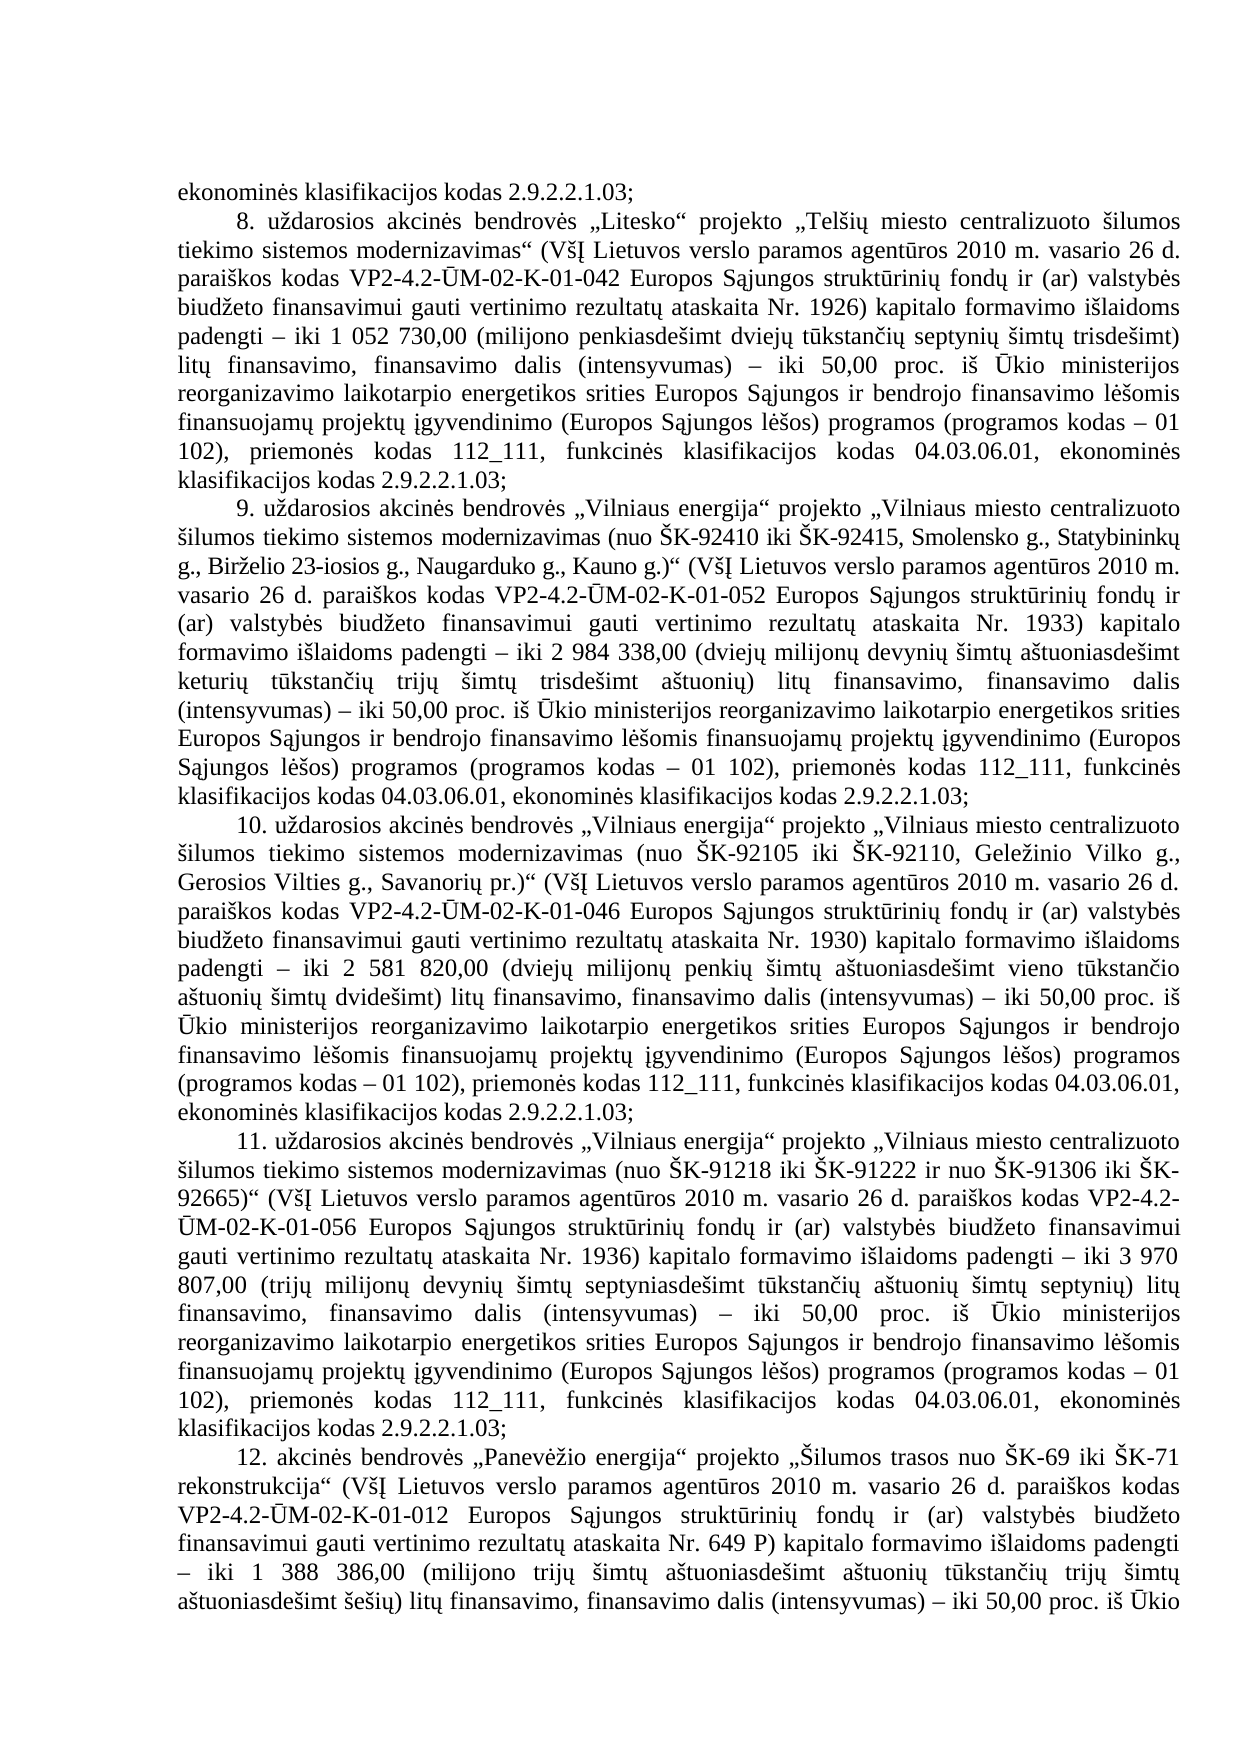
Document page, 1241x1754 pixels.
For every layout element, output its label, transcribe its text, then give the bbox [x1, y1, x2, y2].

text 12. akcinės bendrovės „Panevėžio energija“ projekto „Šilumos trasos nuo ŠK-69 iki ŠK-71 rekonstrukcija“ (VšĮ Lietuvos verslo paramos agentūros 2010 m. vasario 26 d. paraiškos kodas VP2-4.2-ŪM-02-K-01-012 Europos Sąjungos struktūrinių fondų ir (ar) valstybės biudžeto finansavimui gauti vertinimo rezultatų ataskaita Nr. 649 P) kapitalo formavimo išlaidoms padengti – iki 1 388 386,00 (milijono trijų šimtų aštuoniasdešimt aštuonių tūkstančių trijų šimtų aštuoniasdešimt šešių) litų finansavimo, finansavimo dalis (intensyvumas) – iki 50,00 proc. iš Ūkio [177, 1442, 1181, 1615]
text 9. uždarosios akcinės bendrovės „Vilniaus energija“ projekto „Vilniaus miesto centralizuoto šilumos tiekimo sistemos modernizavimas (nuo ŠK-92410 iki ŠK-92415, Smolensko g., Statybininkų g., Birželio 23-iosios g., Naugarduko g., Kauno g.)“ (VšĮ Lietuvos verslo paramos agentūros 2010 m. vasario 26 d. paraiškos kodas VP2-4.2-ŪM-02-K-01-052 Europos Sąjungos struktūrinių fondų ir (ar) valstybės biudžeto finansavimui gauti vertinimo rezultatų ataskaita Nr. 1933) kapitalo formavimo išlaidoms padengti – iki 2 984 338,00 (dviejų milijonų devynių šimtų aštuoniasdešimt keturių tūkstančių trijų šimtų trisdešimt aštuonių) litų finansavimo, finansavimo dalis (intensyvumas) – iki 50,00 proc. iš Ūkio ministerijos reorganizavimo laikotarpio energetikos srities Europos Sąjungos ir bendrojo finansavimo lėšomis finansuojamų projektų įgyvendinimo (Europos Sąjungos lėšos) programos (programos kodas – 01 102), priemonės kodas 112_111, funkcinės klasifikacijos kodas 04.03.06.01, ekonominės klasifikacijos kodas 2.9.2.2.1.03; [177, 493, 1181, 810]
text 10. uždarosios akcinės bendrovės „Vilniaus energija“ projekto „Vilniaus miesto centralizuoto šilumos tiekimo sistemos modernizavimas (nuo ŠK-92105 iki ŠK-92110, Geležinio Vilko g., Gerosios Vilties g., Savanorių pr.)“ (VšĮ Lietuvos verslo paramos agentūros 2010 m. vasario 26 d. paraiškos kodas VP2-4.2-ŪM-02-K-01-046 Europos Sąjungos struktūrinių fondų ir (ar) valstybės biudžeto finansavimui gauti vertinimo rezultatų ataskaita Nr. 1930) kapitalo formavimo išlaidoms padengti – iki 2 581 820,00 (dviejų milijonų penkių šimtų aštuoniasdešimt vieno tūkstančio aštuonių šimtų dvidešimt) litų finansavimo, finansavimo dalis (intensyvumas) – iki 50,00 proc. iš Ūkio ministerijos reorganizavimo laikotarpio energetikos srities Europos Sąjungos ir bendrojo finansavimo lėšomis finansuojamų projektų įgyvendinimo (Europos Sąjungos lėšos) programos (programos kodas – 01 102), priemonės kodas 112_111, funkcinės klasifikacijos kodas 04.03.06.01, ekonominės klasifikacijos kodas 2.9.2.2.1.03; [177, 810, 1181, 1126]
text 11. uždarosios akcinės bendrovės „Vilniaus energija“ projekto „Vilniaus miesto centralizuoto šilumos tiekimo sistemos modernizavimas (nuo ŠK-91218 iki ŠK-91222 ir nuo ŠK-91306 iki ŠK-92665)“ (VšĮ Lietuvos verslo paramos agentūros 2010 m. vasario 26 d. paraiškos kodas VP2-4.2-ŪM-02-K-01-056 Europos Sąjungos struktūrinių fondų ir (ar) valstybės biudžeto finansavimui gauti vertinimo rezultatų ataskaita Nr. 1936) kapitalo formavimo išlaidoms padengti – iki 3 970 807,00 (trijų milijonų devynių šimtų septyniasdešimt tūkstančių aštuonių šimtų septynių) litų finansavimo, finansavimo dalis (intensyvumas) – iki 50,00 proc. iš Ūkio ministerijos reorganizavimo laikotarpio energetikos srities Europos Sąjungos ir bendrojo finansavimo lėšomis finansuojamų projektų įgyvendinimo (Europos Sąjungos lėšos) programos (programos kodas – 01 102), priemonės kodas 112_111, funkcinės klasifikacijos kodas 04.03.06.01, ekonominės klasifikacijos kodas 2.9.2.2.1.03; [177, 1126, 1181, 1442]
text ekonominės klasifikacijos kodas 2.9.2.2.1.03; [177, 177, 1181, 206]
text 8. uždarosios akcinės bendrovės „Litesko“ projekto „Telšių miesto centralizuoto šilumos tiekimo sistemos modernizavimas“ (VšĮ Lietuvos verslo paramos agentūros 2010 m. vasario 26 d. paraiškos kodas VP2-4.2-ŪM-02-K-01-042 Europos Sąjungos struktūrinių fondų ir (ar) valstybės biudžeto finansavimui gauti vertinimo rezultatų ataskaita Nr. 1926) kapitalo formavimo išlaidoms padengti – iki 1 052 730,00 (milijono penkiasdešimt dviejų tūkstančių septynių šimtų trisdešimt) litų finansavimo, finansavimo dalis (intensyvumas) – iki 50,00 proc. iš Ūkio ministerijos reorganizavimo laikotarpio energetikos srities Europos Sąjungos ir bendrojo finansavimo lėšomis finansuojamų projektų įgyvendinimo (Europos Sąjungos lėšos) programos (programos kodas – 01 102), priemonės kodas 112_111, funkcinės klasifikacijos kodas 04.03.06.01, ekonominės klasifikacijos kodas 2.9.2.2.1.03; [177, 206, 1181, 493]
